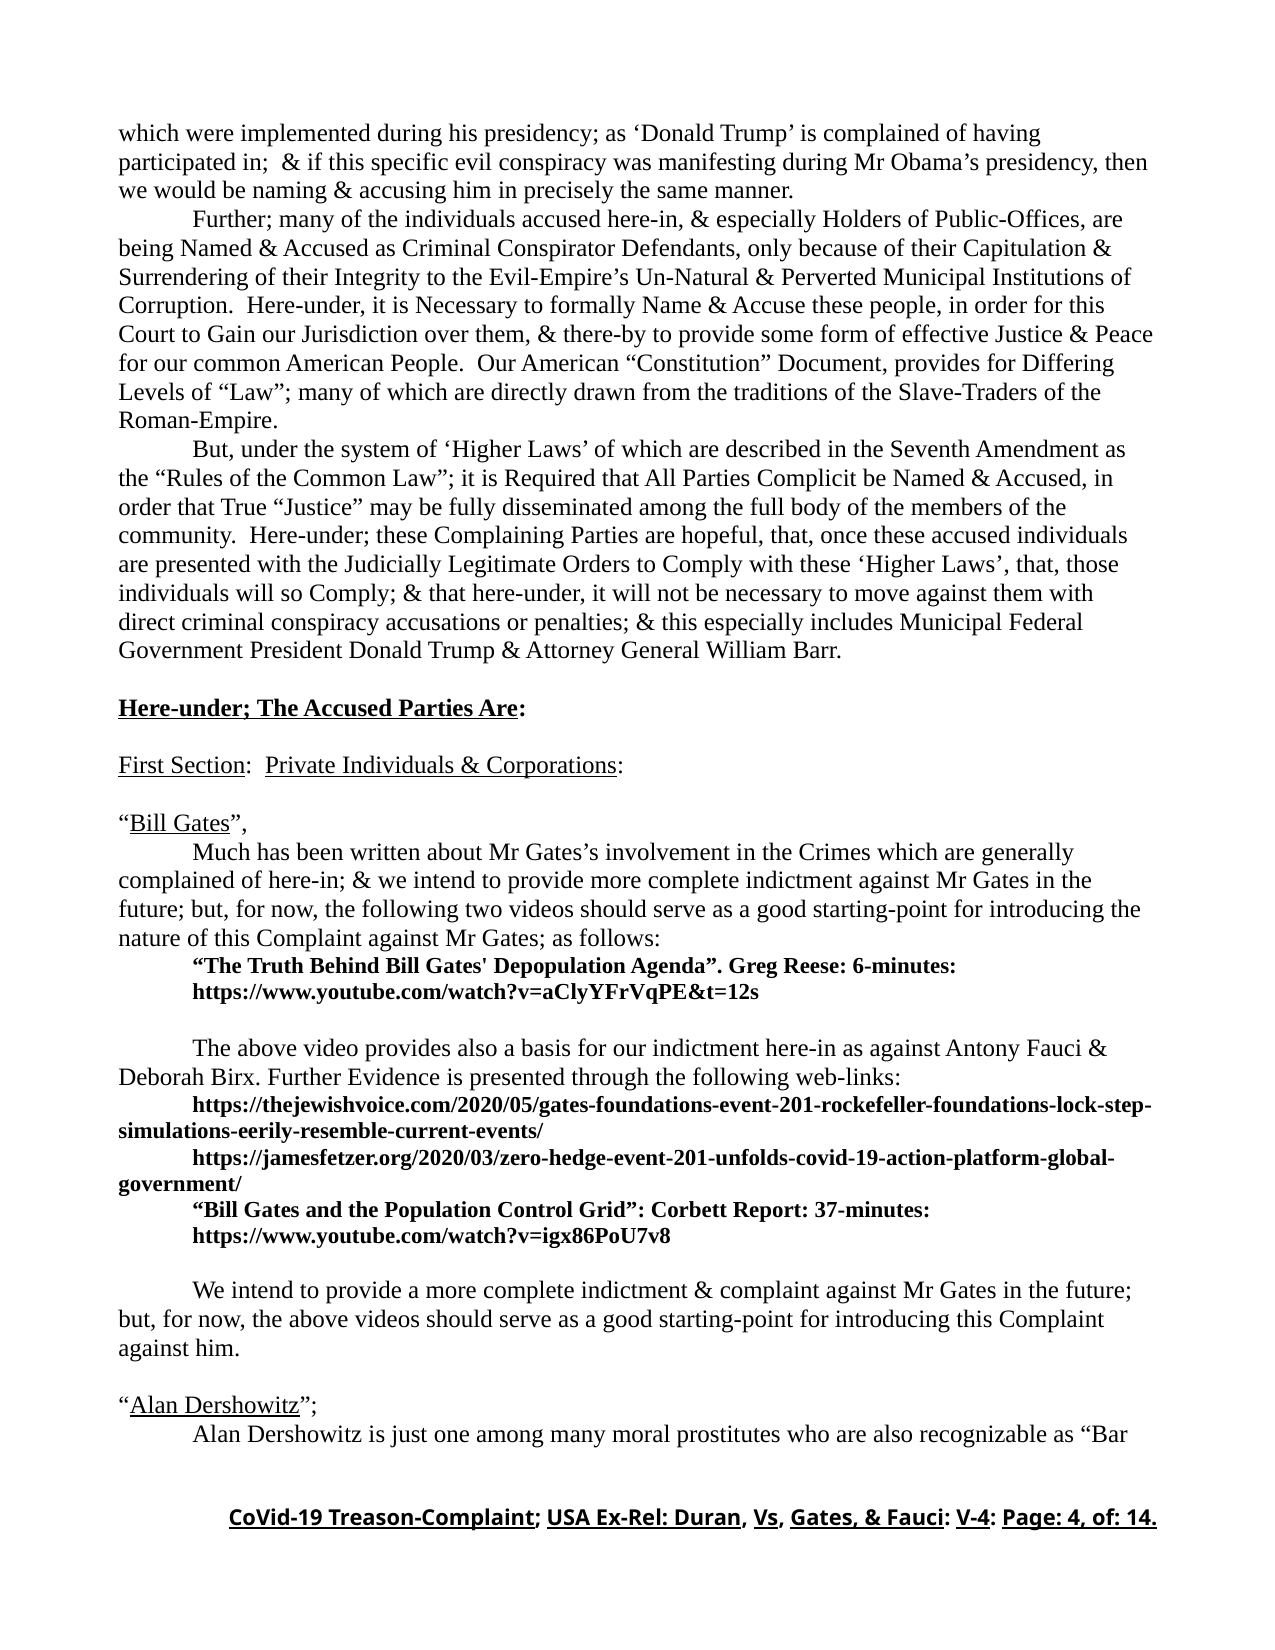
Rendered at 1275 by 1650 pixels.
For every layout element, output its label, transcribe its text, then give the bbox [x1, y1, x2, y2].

text “Alan Dershowitz”; Alan Dershowitz is just one among many moral prostitutes who are also recognizable as “Bar [118, 1390, 1157, 1448]
text which were implemented during his presidency; as ‘Donald Trump’ is complained of having participated in; & if this specific evil conspiracy was manifesting during Mr Obama’s presidency, then we would be naming & accusing him in precisely the same manner. Further; many of the individuals accused here-in, & especially Holders of Public-Offices, are being Named & Accused as Criminal Conspirator Defendants, only because of their Capitulation & Surrendering of their Integrity to the Evil-Empire’s Un-Natural & Perverted Municipal Institutions of Corruption. Here-under, it is Necessary to formally Name & Accuse these people, in order for this Court to Gain our Jurisdiction over them, & there-by to provide some form of effective Justice & Peace for our common American People. Our American “Constitution” Document, provides for Differing Levels of “Law”; many of which are directly drawn from the traditions of the Slave-Traders of the Roman-Empire. But, under the system of ‘Higher Laws’ of which are described in the Seventh Amendment as the “Rules of the Common Law”; it is Required that All Parties Complicit be Named & Accused, in order that True “Justice” may be fully disseminated among the full body of the members of the community. Here-under; these Complaining Parties are hopeful, that, once these accused individuals are presented with the Judicially Legitimate Orders to Comply with these ‘Higher Laws’, that, those individuals will so Comply; & that here-under, it will not be necessary to move against them with direct criminal conspiracy accusations or penalties; & this especially includes Municipal Federal Government President Donald Trump & Attorney General William Barr. [118, 118, 1157, 664]
text https://jamesfetzer.org/2020/03/zero-hedge-event-201-unfolds-covid-19-action-platform-global-government/ [118, 1143, 1157, 1196]
text “The Truth Behind Bill Gates' Depopulation Agenda”. Greg Reese: 6-minutes: https://www.youtube.com/watch?v=aClyYFrVqPE&t=12s [118, 952, 1157, 1033]
text We intend to provide a more complete indictment & complaint against Mr Gates in the future; but, for now, the above videos should serve as a good starting-point for introducing this Complaint against him. [118, 1275, 1157, 1362]
text “Bill Gates”, [118, 808, 1157, 837]
text First Section: Private Individuals & Corporations: [118, 751, 1157, 779]
text The above video provides also a basis for our indictment here-in as against Antony Fauci & Deborah Birx. Further Evidence is presented through the following web-links: [118, 1033, 1157, 1091]
text Here-under; The Accused Parties Are: [118, 693, 1157, 722]
text Much has been written about Mr Gates’s involvement in the Crimes which are generally complained of here-in; & we intend to provide more complete indictment against Mr Gates in the future; but, for now, the following two videos should serve as a good starting-point for introducing the nature of this Complaint against Mr Gates; as follows: [118, 837, 1157, 952]
text https://thejewishvoice.com/2020/05/gates-foundations-event-201-rockefeller-foundations-lock-step-simulations-eerily-resemble-current-events/ [118, 1091, 1157, 1143]
text https://www.youtube.com/watch?v=igx86PoU7v8 [118, 1223, 1157, 1249]
text “Bill Gates and the Population Control Grid”: Corbett Report: 37-minutes: [118, 1196, 1157, 1223]
